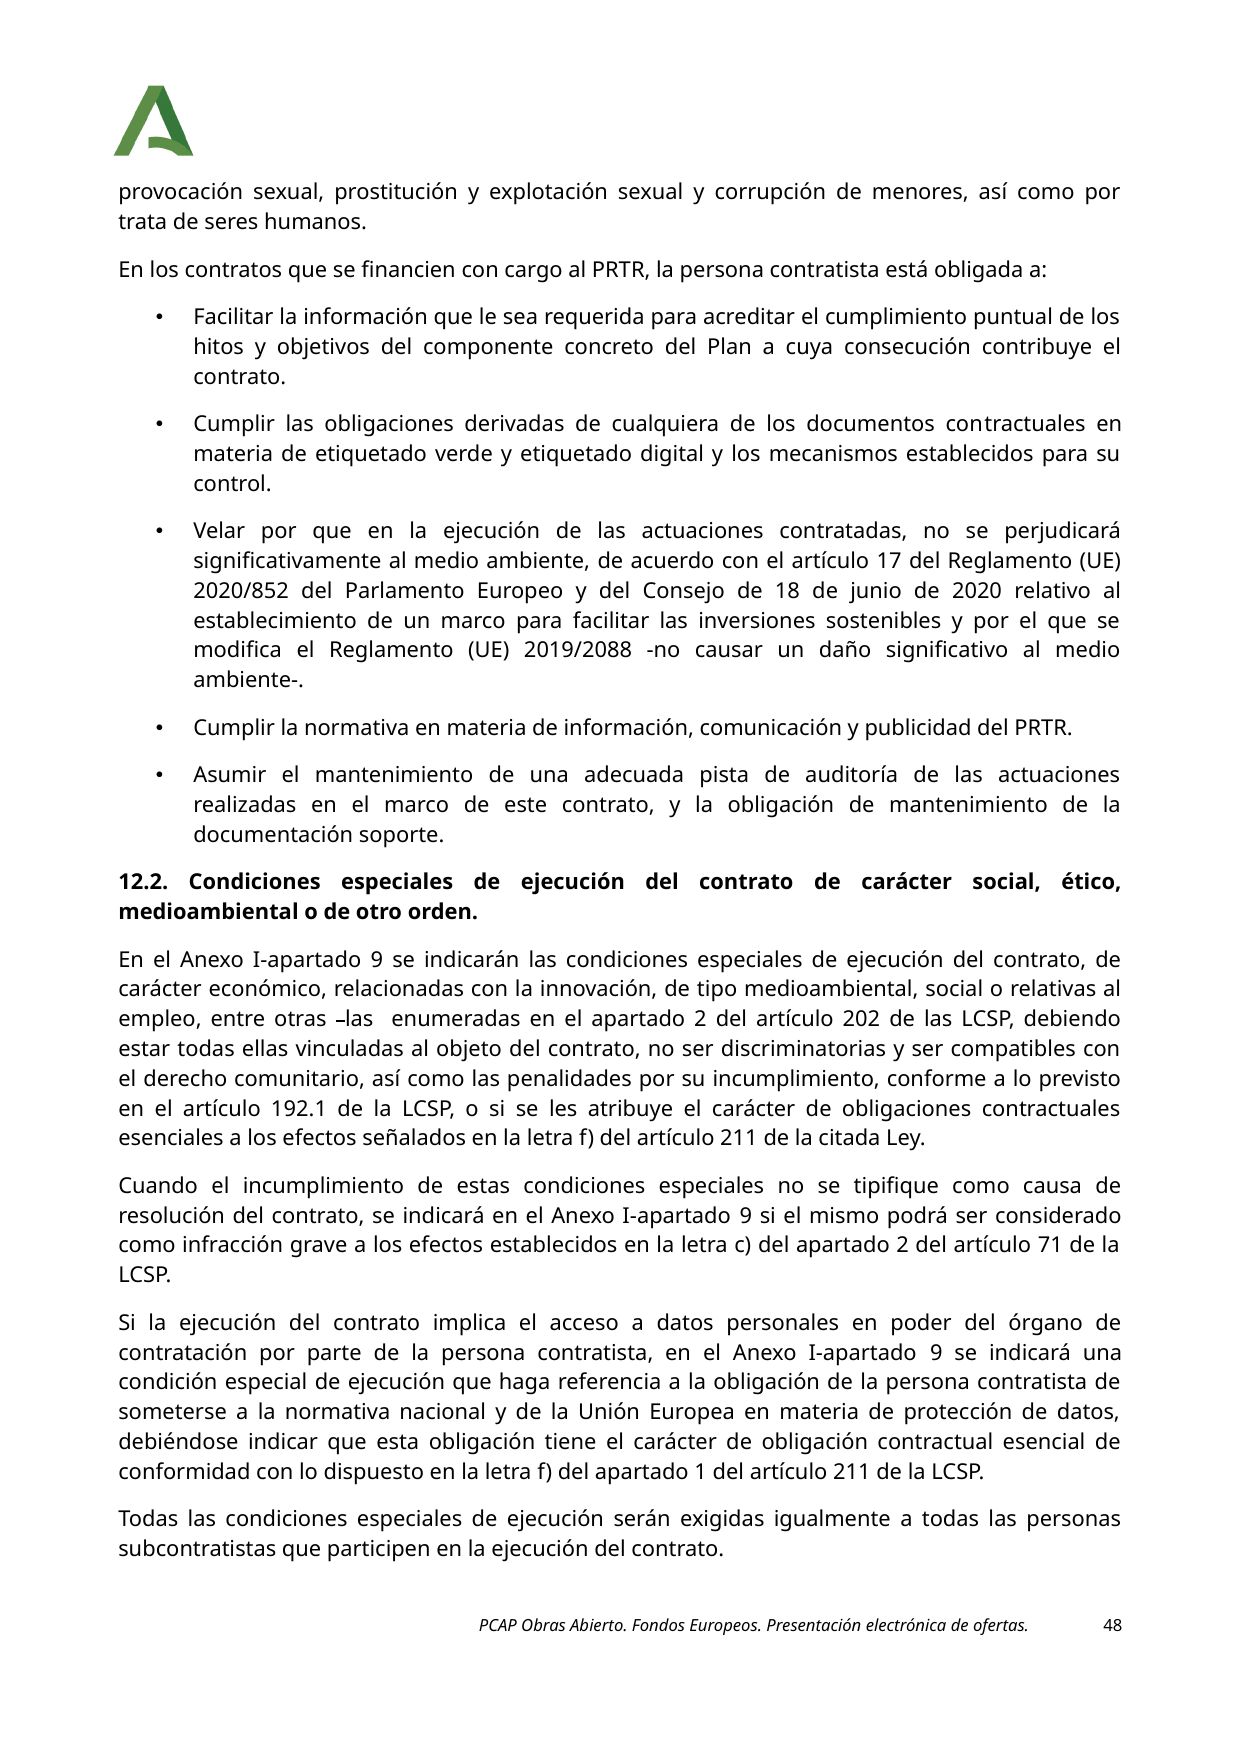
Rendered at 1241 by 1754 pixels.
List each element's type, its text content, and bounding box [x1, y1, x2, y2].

text Cuando el incumplimiento de estas condiciones especiales no se tipifique como causa de resolución del contrato, se indicará en el Anexo I-apartado 9 si el mismo podrá ser considerado como infracción grave a los efectos establecidos en la letra c) del apartado 2 del artículo 71 de la LCSP. [118, 1170, 1122, 1289]
list Facilitar la información que le sea requerida para acreditar el cumplimiento puntual de los hitos y objetivos del componente concreto del Plan a cuya consecución contribuye el contrato. [156, 301, 1122, 391]
list Asumir el mantenimiento de una adecuada pista de auditoría de las actuaciones realizadas en el marco de este contrato, y la obligación de mantenimiento de la documentación soporte. [156, 759, 1122, 849]
text Si la ejecución del contrato implica el acceso a datos personales en poder del órgano de contratación por parte de la persona contratista, en el Anexo I-apartado 9 se indicará una condición especial de ejecución que haga referencia a la obligación de la persona contratista de someterse a la normativa nacional y de la Unión Europea en materia de protección de datos, debiéndose indicar que esta obligación tiene el carácter de obligación contractual esencial de conformidad con lo dispuesto en la letra f) del apartado 1 del artículo 211 de la LCSP. [118, 1307, 1122, 1486]
text provocación sexual, prostitución y explotación sexual y corrupción de menores, así como por trata de seres humanos. [118, 176, 1122, 236]
text En el Anexo I-apartado 9 se indicarán las condiciones especiales de ejecución del contrato, de carácter económico, relacionadas con la innovación, de tipo medioambiental, social o relativas al empleo, entre otras las enumeradas en el apartado 2 del artículo 202 de las LCSP, debiendo estar todas ellas vinculadas al objeto del contrato, no ser discriminatorias y ser compatibles con el derecho comunitario, así como las penalidades por su incumplimiento, conforme a lo previsto en el artículo 192.1 de la LCSP, o si se les atribuye el carácter de obligaciones contractuales esenciales a los efectos señalados en la letra f) del artículo 211 de la citada Ley. [118, 944, 1122, 1152]
list Cumplir la normativa en materia de información, comunicación y publicidad del PRTR. [156, 712, 1122, 742]
text En los contratos que se financien con cargo al PRTR, la persona contratista está obligada a: [118, 254, 1122, 283]
list Cumplir las obligaciones derivadas de cualquiera de los documentos contractuales en materia de etiquetado verde y etiquetado digital y los mecanismos establecidos para su control. [156, 408, 1122, 498]
text Todas las condiciones especiales de ejecución serán exigidas igualmente a todas las personas subcontratistas que participen en la ejecución del contrato. [118, 1503, 1122, 1563]
subtitle 12.2. Condiciones especiales de ejecución del contrato de carácter social, ético, medioambiental o de otro orden. [118, 866, 1122, 926]
list Velar por que en la ejecución de las actuaciones contratadas, no se perjudicará significativamente al medio ambiente, de acuerdo con el artículo 17 del Reglamento (UE) 2020/852 del Parlamento Europeo y del Consejo de 18 de junio de 2020 relativo al establecimiento de un marco para facilitar las inversiones sostenibles y por el que se modifica el Reglamento (UE) 2019/2088 -no causar un daño significativo al medio ambiente-. [156, 515, 1122, 694]
picture [109, 81, 198, 160]
